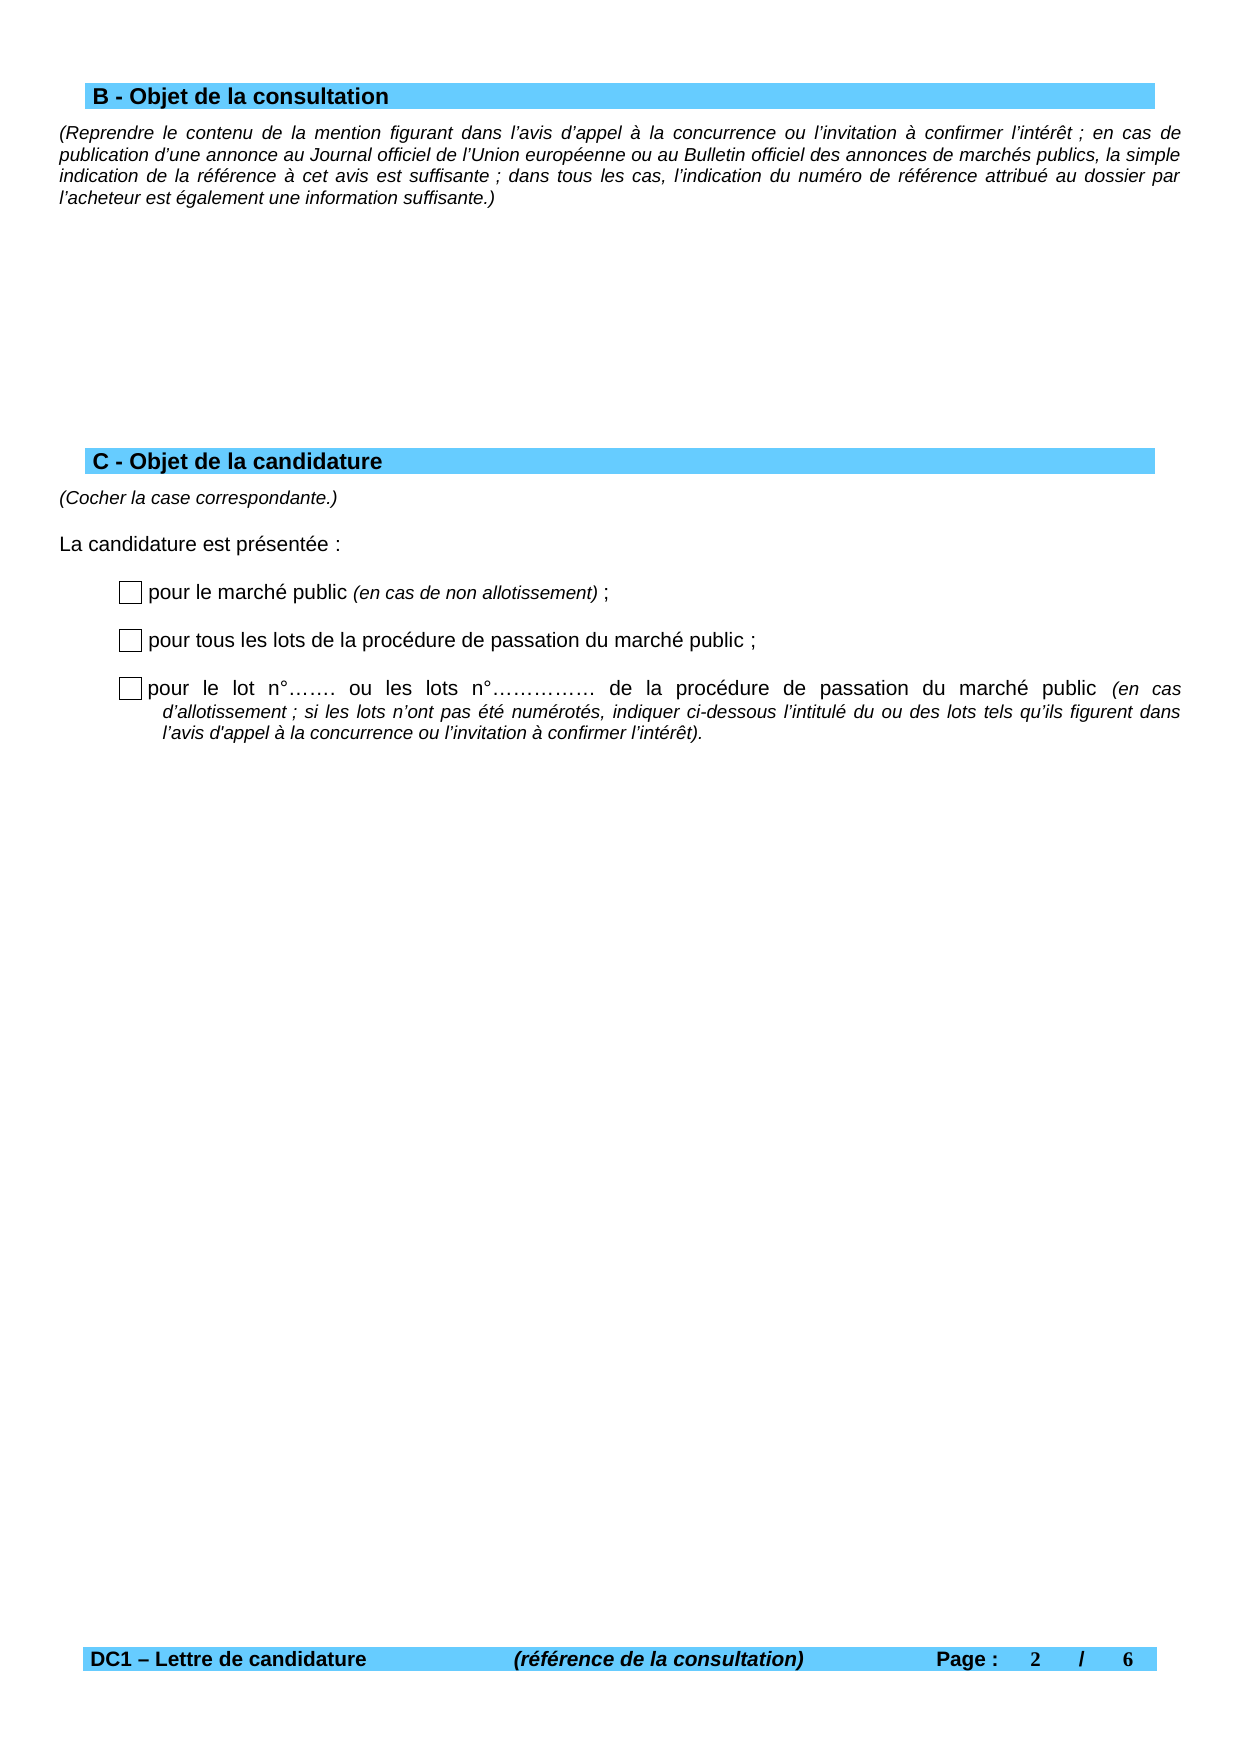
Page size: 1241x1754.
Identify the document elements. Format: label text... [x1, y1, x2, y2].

text (Cocher la case correspondante.) [59, 487, 1181, 508]
text pour le lot n°……. ou les lots n°…………… de la procédure de passation du marché public (en cas d’allotissement ; si les lots n’ont pas été numérotés, indiquer ci-dessous l’intitulé du ou des lots tels qu’ils figurent dans l’avis d'appel à la concurrence ou l’invitation à confirmer l’intérêt). [118, 676, 1181, 743]
subtitle La candidature est présentée : [59, 532, 1181, 556]
subtitle pour le marché public (en cas de non allotissement) ; [118, 580, 1181, 604]
table_header C - Objet de la candidature [85, 448, 1155, 474]
list pour tous les lots de la procédure de passation du marché public ; [104, 628, 1181, 652]
table_header B - Objet de la consultation [85, 83, 1155, 109]
text (Reprendre le contenu de la mention figurant dans l’avis d’appel à la concurrence ou l’invitation à confirmer l’intérêt ; en cas de publication d’une annonce au Journal officiel de l’Union européenne ou au Bulletin officiel des annonces de marchés publics, la simple indication de la référence à cet avis est suffisante ; dans tous les cas, l’indication du numéro de référence attribué au dossier par l’acheteur est également une information suffisante.) [59, 122, 1181, 208]
